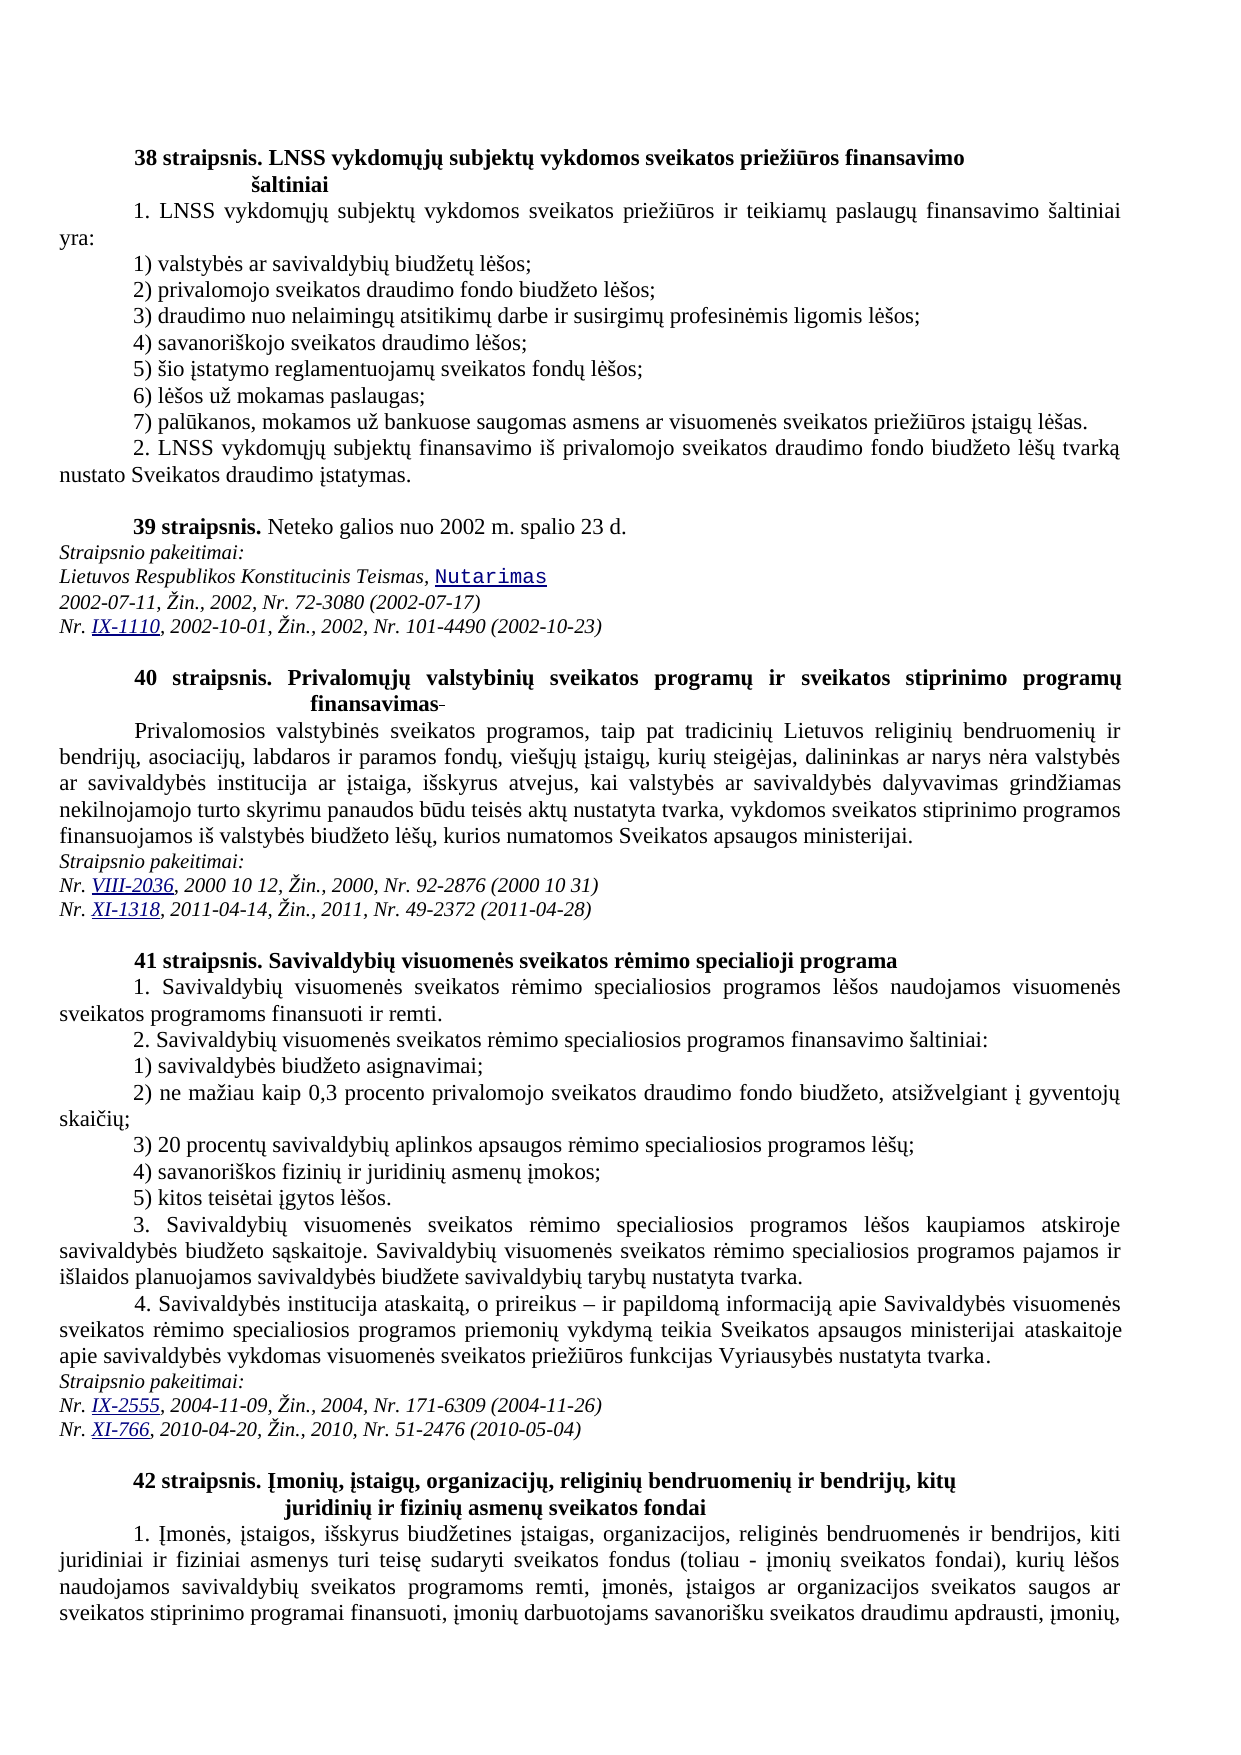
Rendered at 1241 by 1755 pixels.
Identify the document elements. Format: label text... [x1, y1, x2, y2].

text 6) lėšos už mokamas paslaugas; [59, 382, 1122, 408]
text Nr. VIII-2036, 2000 10 12, Žin., 2000, Nr. 92-2876 (2000 10 31) [59, 873, 1122, 897]
text 7) palūkanos, mokamos už bankuose saugomas asmens ar visuomenės sveikatos priežiūros įstaigų lėšas. [59, 408, 1122, 434]
text 2002-07-11, Žin., 2002, Nr. 72-3080 (2002-07-17) [59, 589, 1122, 614]
text Nr. XI-1318, 2011-04-14, Žin., 2011, Nr. 49-2372 (2011-04-28) [59, 897, 1122, 921]
text 1) valstybės ar savivaldybių biudžetų lėšos; [59, 250, 1122, 276]
text 3) draudimo nuo nelaimingų atsitikimų darbe ir susirgimų profesinėmis ligomis lėšos; [59, 303, 1122, 329]
text 1. Įmonės, įstaigos, išskyrus biudžetines įstaigas, organizacijos, religinės bendruomenės ir bendrijos, kiti juridiniai ir fiziniai asmenys turi teisę sudaryti sveikatos fondus (toliau - įmonių sveikatos fondai), kurių lėšos naudojamos savivaldybių sveikatos programoms remti, įmonės, įstaigos ar organizacijos sveikatos saugos ar sveikatos stiprinimo programai finansuoti, įmonių darbuotojams savanorišku sveikatos draudimu apdrausti, įmonių, [59, 1520, 1122, 1625]
text 4) savanoriškojo sveikatos draudimo lėšos; [59, 329, 1122, 355]
text 40 straipsnis. Privalomųjų valstybinių sveikatos programų ir sveikatos stiprinimo programų finansavimas [134, 664, 1122, 717]
text 1) savivaldybės biudžeto asignavimai; [59, 1052, 1122, 1079]
text šaltiniai [251, 171, 1122, 197]
text 2) privalomojo sveikatos draudimo fondo biudžeto lėšos; [59, 276, 1122, 303]
text 3) 20 procentų savivaldybių aplinkos apsaugos rėmimo specialiosios programos lėšų; [59, 1132, 1122, 1158]
text 4) savanoriškos fizinių ir juridinių asmenų įmokos; [59, 1158, 1122, 1184]
text Privalomosios valstybinės sveikatos programos, taip pat tradicinių Lietuvos religinių bendruomenių ir bendrijų, asociacijų, labdaros ir paramos fondų, viešųjų įstaigų, kurių steigėjas, dalininkas ar narys nėra valstybės ar savivaldybės institucija ar įstaiga, išskyrus atvejus, kai valstybės ar savivaldybės dalyvavimas grindžiamas nekilnojamojo turto skyrimu panaudos būdu teisės aktų nustatyta tvarka, vykdomos sveikatos stiprinimo programos finansuojamos iš valstybės biudžeto lėšų, kurios numatomos Sveikatos apsaugos ministerijai. [59, 717, 1122, 848]
text 38 straipsnis. LNSS vykdomųjų subjektų vykdomos sveikatos priežiūros finansavimo [134, 144, 1122, 171]
text Straipsnio pakeitimai: [59, 540, 1122, 564]
text 2. Savivaldybių visuomenės sveikatos rėmimo specialiosios programos finansavimo šaltiniai: [59, 1026, 1122, 1052]
text 1. Savivaldybių visuomenės sveikatos rėmimo specialiosios programos lėšos naudojamos visuomenės sveikatos programoms finansuoti ir remti. [59, 973, 1122, 1026]
text Nr. XI-766, 2010-04-20, Žin., 2010, Nr. 51-2476 (2010-05-04) [59, 1417, 1122, 1441]
text Nr. IX-1110, 2002-10-01, Žin., 2002, Nr. 101-4490 (2002-10-23) [59, 614, 1122, 638]
text 1. LNSS vykdomųjų subjektų vykdomos sveikatos priežiūros ir teikiamų paslaugų finansavimo šaltiniai yra: [59, 197, 1122, 250]
text 5) šio įstatymo reglamentuojamų sveikatos fondų lėšos; [59, 355, 1122, 382]
text 3. Savivaldybių visuomenės sveikatos rėmimo specialiosios programos lėšos kaupiamos atskiroje savivaldybės biudžeto sąskaitoje. Savivaldybių visuomenės sveikatos rėmimo specialiosios programos pajamos ir išlaidos planuojamos savivaldybės biudžete savivaldybių tarybų nustatyta tvarka. [59, 1211, 1122, 1290]
text 2) ne mažiau kaip 0,3 procento privalomojo sveikatos draudimo fondo biudžeto, atsižvelgiant į gyventojų skaičių; [59, 1079, 1122, 1132]
text 39 straipsnis. Neteko galios nuo 2002 m. spalio 23 d. [59, 513, 1122, 540]
text 42 straipsnis. Įmonių, įstaigų, organizacijų, religinių bendruomenių ir bendrijų, kitų [59, 1467, 1122, 1494]
text 4. Savivaldybės institucija ataskaitą, o prireikus – ir papildomą informaciją apie Savivaldybės visuomenės sveikatos rėmimo specialiosios programos priemonių vykdymą teikia Sveikatos apsaugos ministerijai ataskaitoje apie savivaldybės vykdomas visuomenės sveikatos priežiūros funkcijas Vyriausybės nustatyta tvarka. [59, 1290, 1122, 1369]
text Lietuvos Respublikos Konstitucinis Teismas, Nutarimas [59, 564, 1122, 589]
text 2. LNSS vykdomųjų subjektų finansavimo iš privalomojo sveikatos draudimo fondo biudžeto lėšų tvarką nustato Sveikatos draudimo įstatymas. [59, 434, 1122, 487]
text Straipsnio pakeitimai: [59, 1369, 1122, 1393]
text 41 straipsnis. Savivaldybių visuomenės sveikatos rėmimo specialioji programa [59, 947, 1122, 973]
text juridinių ir fizinių asmenų sveikatos fondai [209, 1494, 1122, 1520]
text Straipsnio pakeitimai: [59, 848, 1122, 873]
text Nr. IX-2555, 2004-11-09, Žin., 2004, Nr. 171-6309 (2004-11-26) [59, 1393, 1122, 1417]
text 5) kitos teisėtai įgytos lėšos. [59, 1184, 1122, 1211]
